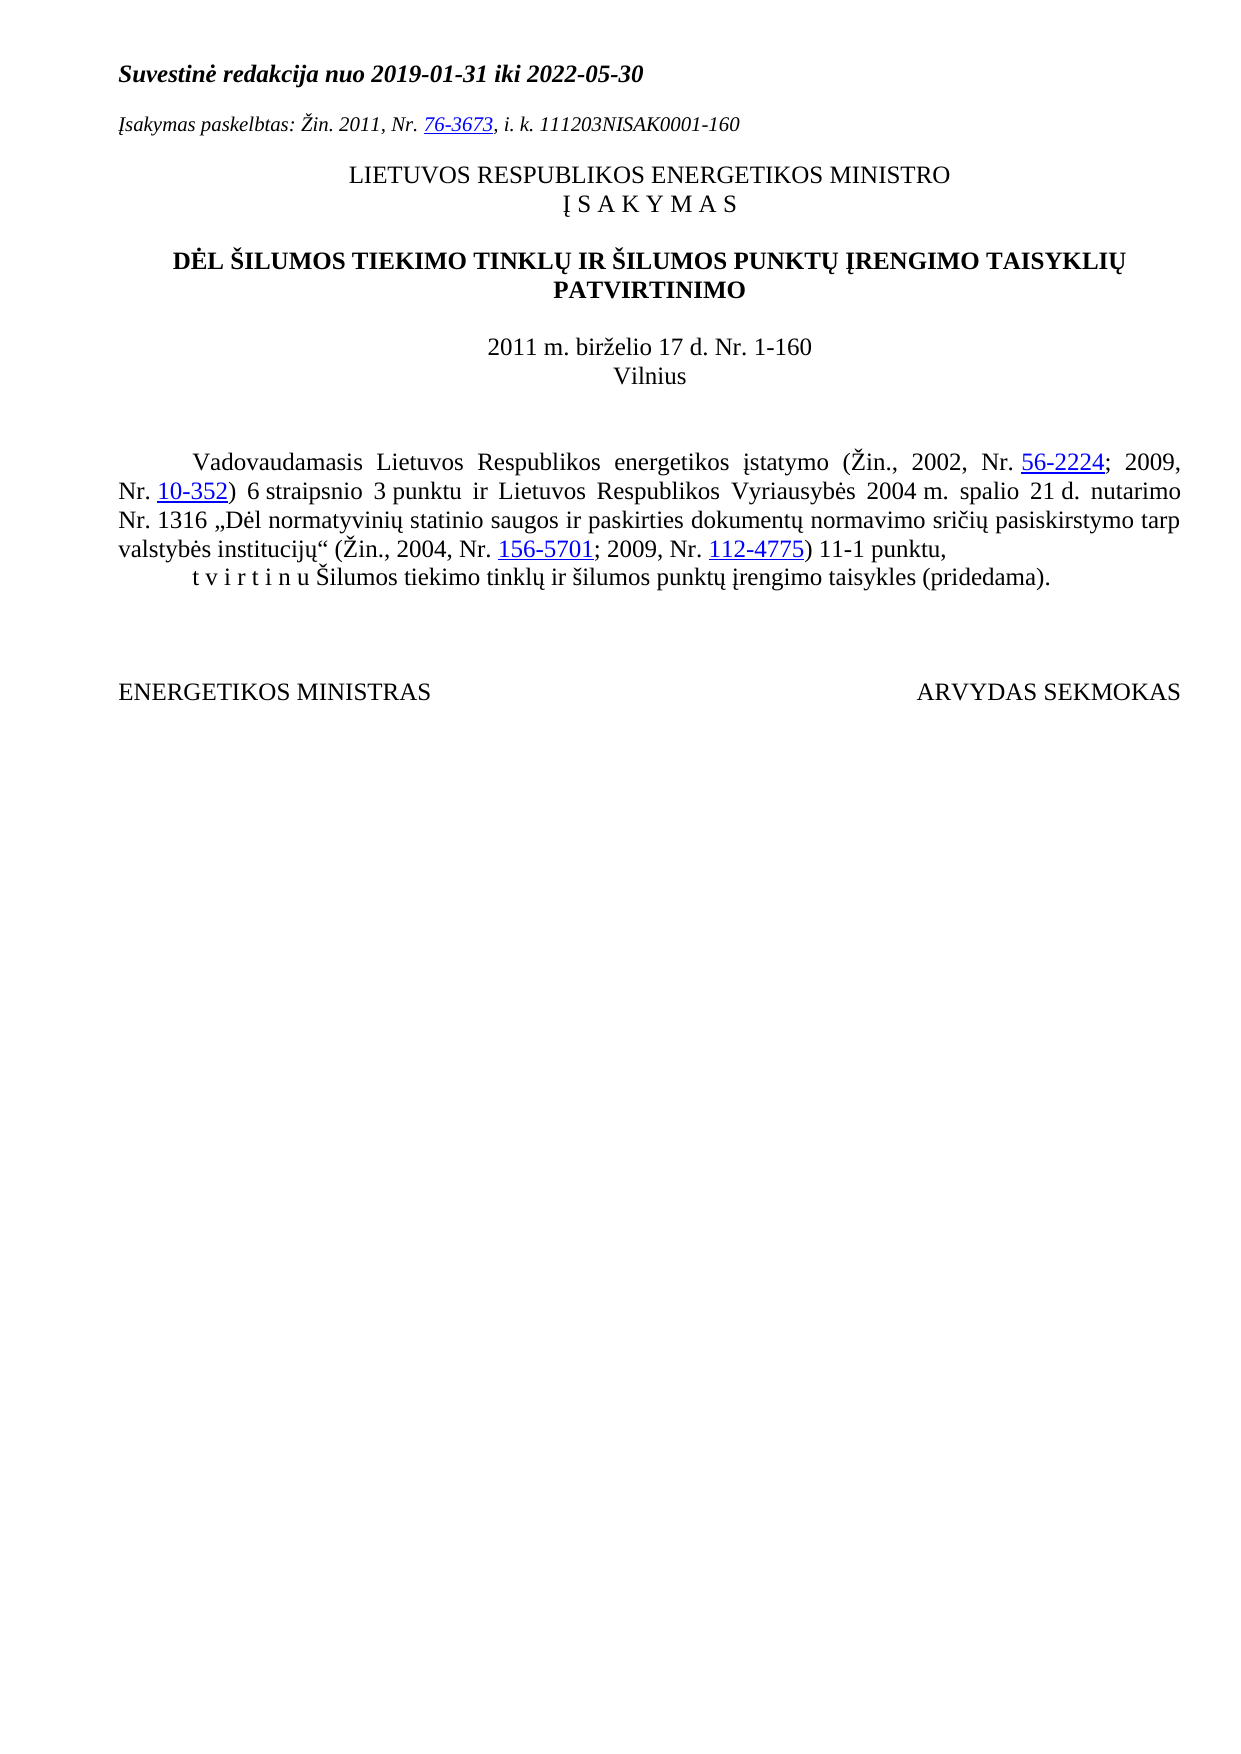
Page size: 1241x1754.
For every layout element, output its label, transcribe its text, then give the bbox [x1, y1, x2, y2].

text 2011 m. birželio 17 d. Nr. 1-160 [118, 332, 1181, 361]
text Suvestinė redakcija nuo 2019-01-31 iki 2022-05-30 [118, 59, 1181, 88]
text Į S A K Y M A S [118, 189, 1181, 217]
text LIETUVOS RESPUBLIKOS ENERGETIKOS MINISTRO [118, 160, 1181, 189]
text Vilnius [118, 361, 1181, 390]
text Įsakymas paskelbtas: Žin. 2011, Nr. 76-3673, i. k. 111203NISAK0001-160 [118, 112, 1181, 136]
text Energetikos ministras Arvydas Sekmokas [118, 677, 1181, 706]
text Vadovaudamasis Lietuvos Respublikos energetikos įstatymo (Žin., 2002, Nr. 56-2224; 2009, Nr. 10-352) 6 straipsnio 3 punktu ir Lietuvos Respublikos Vyriausybės 2004 m. spalio 21 d. nutarimo Nr. 1316 „Dėl normatyvinių statinio saugos ir paskirties dokumentų normavimo sričių pasiskirstymo tarp valstybės institucijų“ (Žin., 2004, Nr. 156-5701; 2009, Nr. 112-4775) 11-1 punktu, [118, 447, 1181, 562]
text t v i r t i n u Šilumos tiekimo tinklų ir šilumos punktų įrengimo taisykles (pridedama). [118, 562, 1181, 591]
text DĖL ŠILUMOS TIEKIMO TINKLŲ IR ŠILUMOS PUNKTŲ ĮRENGIMO TAISYKLIŲ PATVIRTINIMO [118, 246, 1181, 304]
